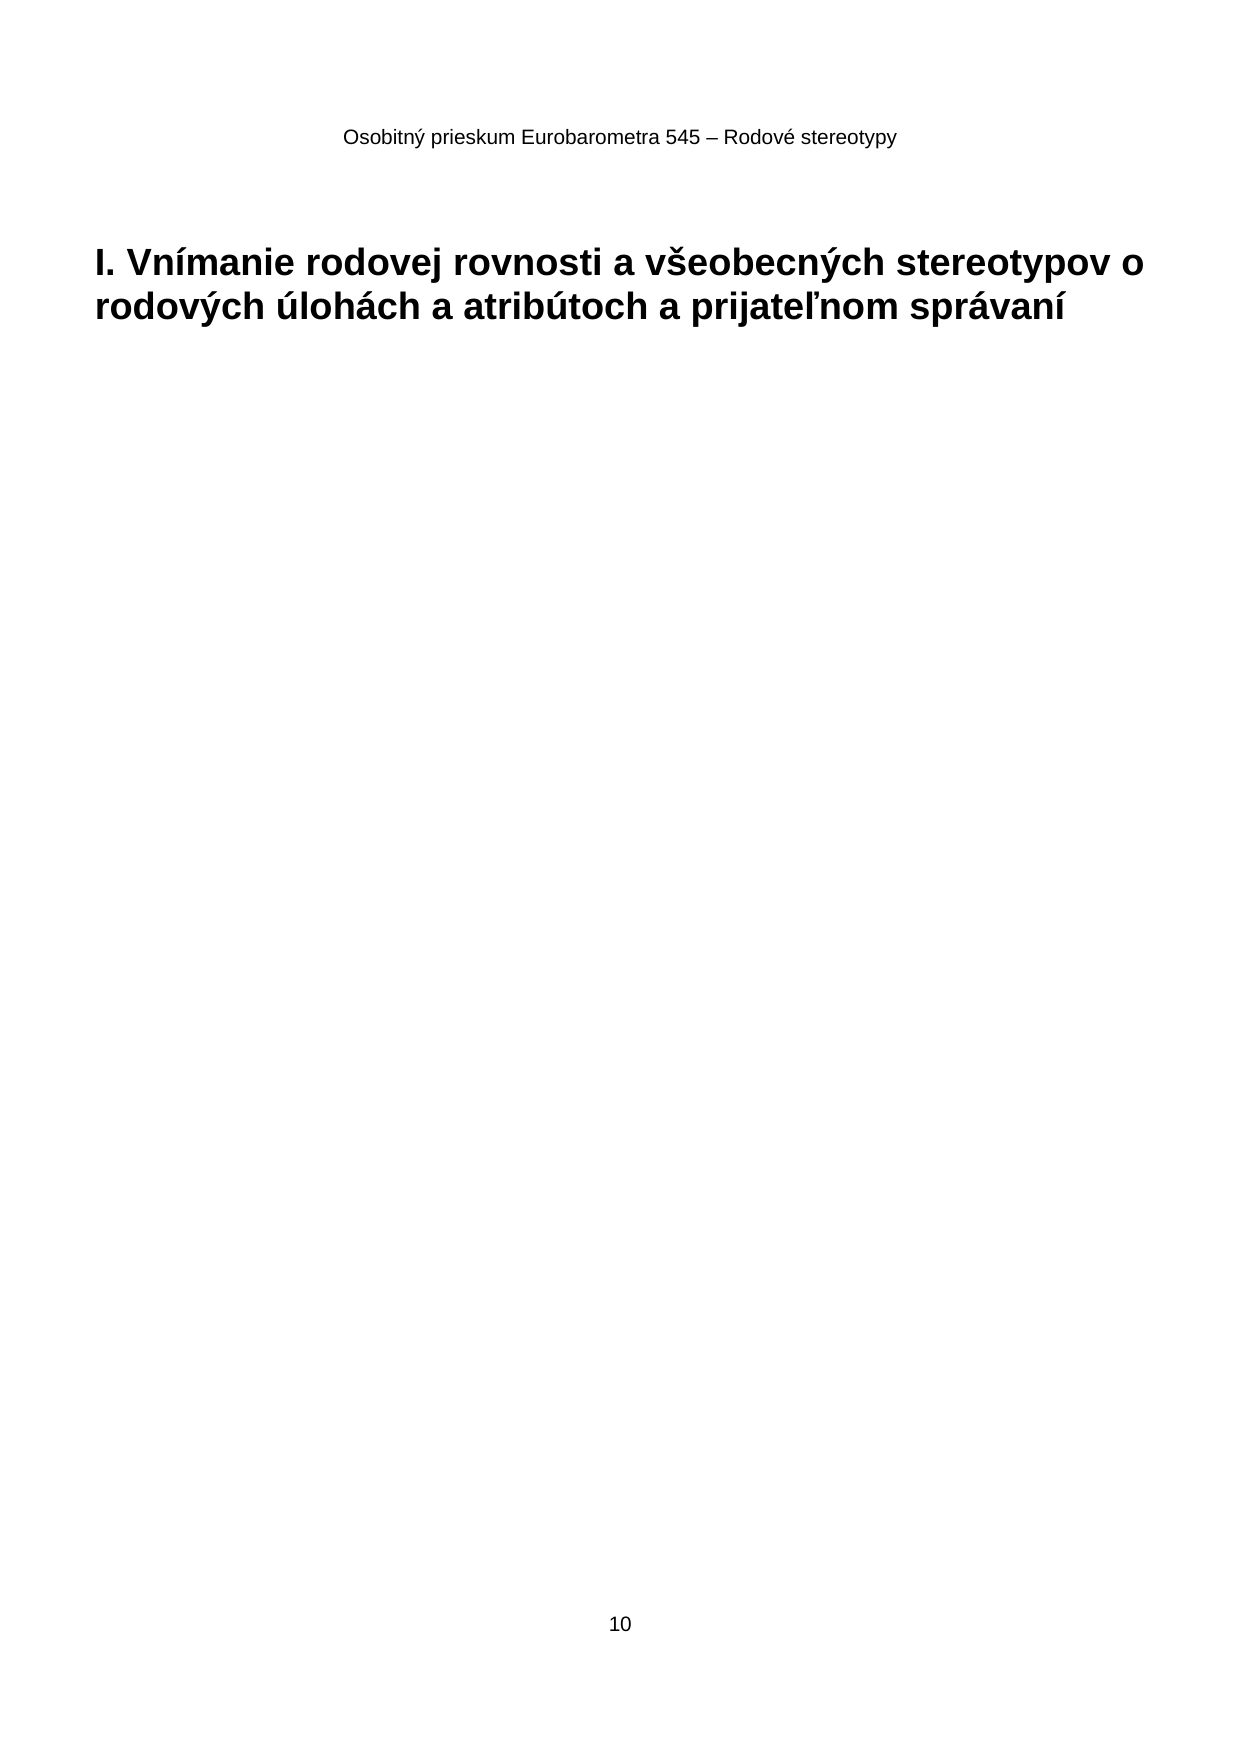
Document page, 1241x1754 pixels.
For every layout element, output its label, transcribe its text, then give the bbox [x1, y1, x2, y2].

subtitle I. Vnímanie rodovej rovnosti a všeobecných stereotypov o rodových úlohách a atribútoch a prijateľnom správaní [94, 240, 1146, 327]
